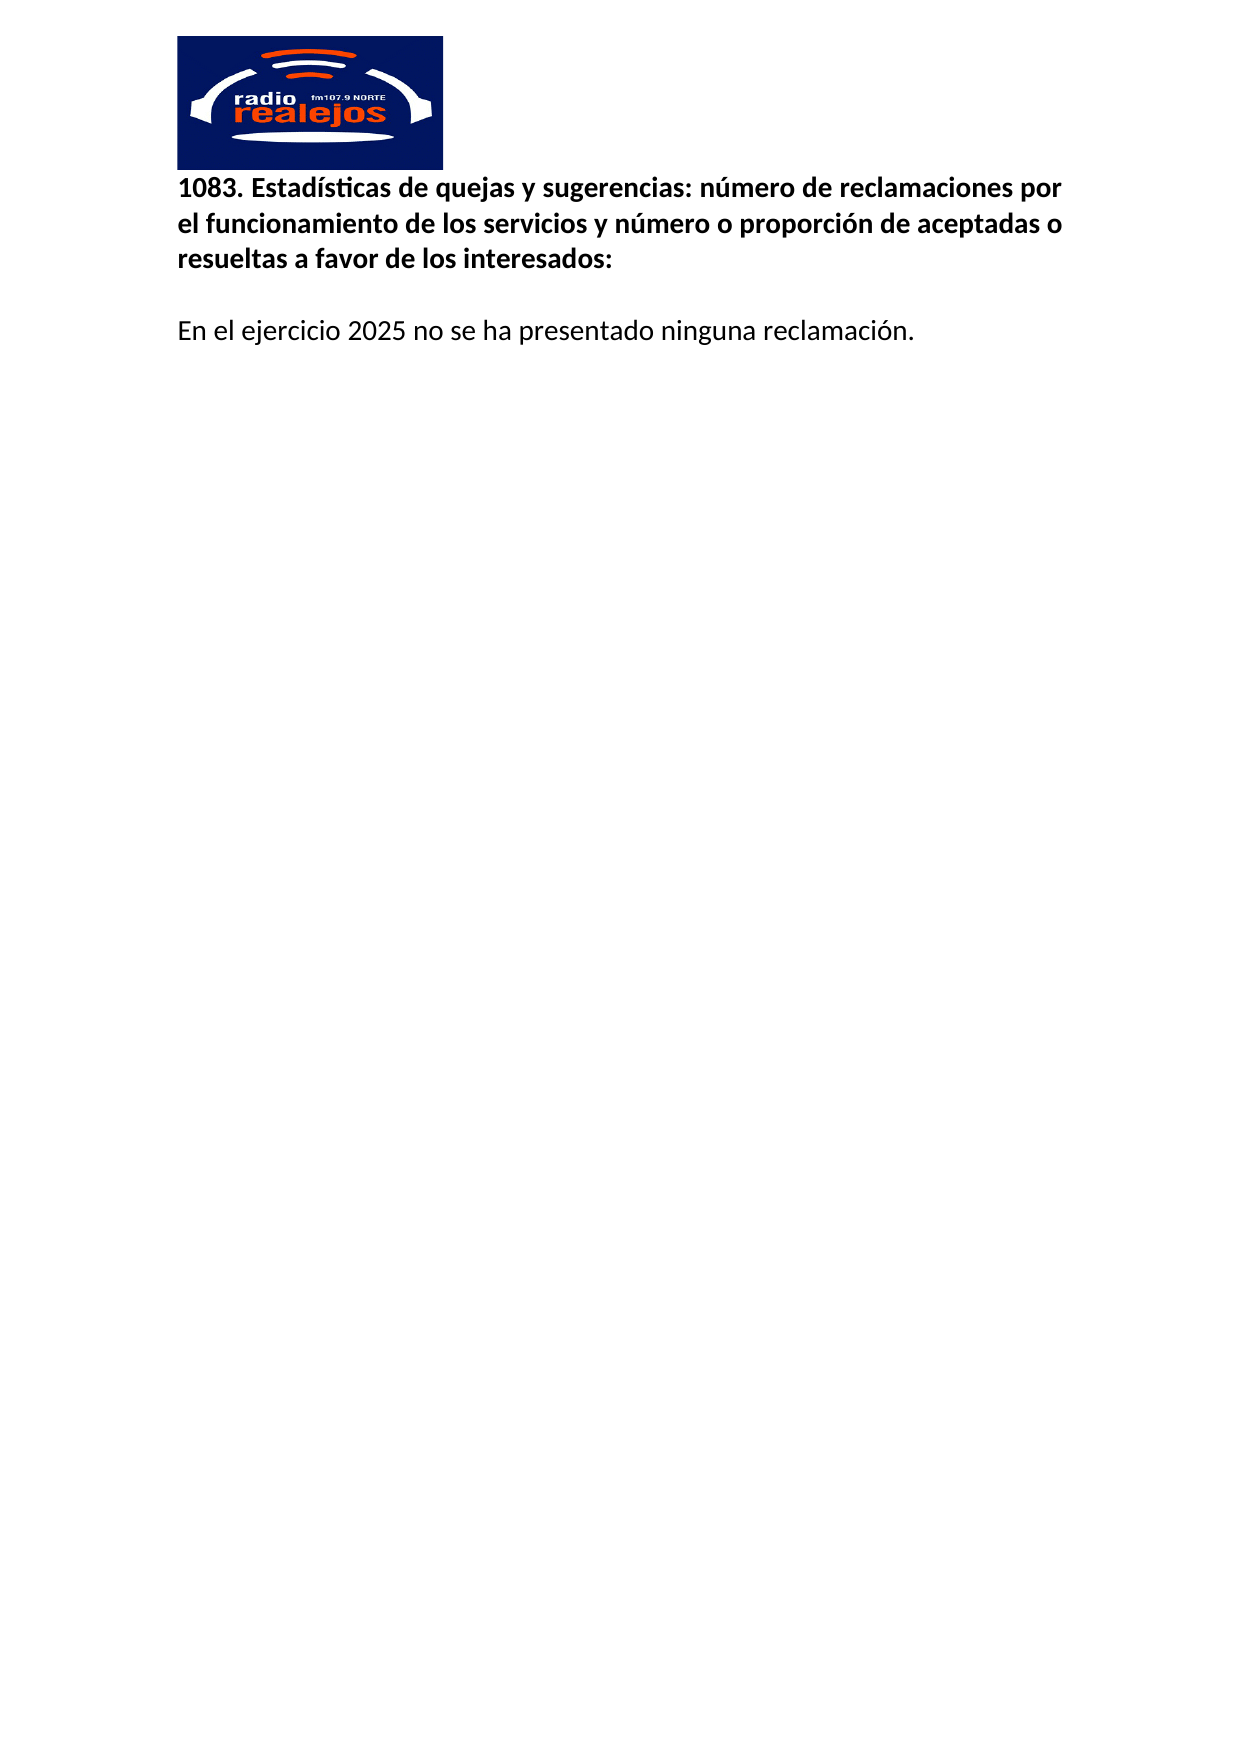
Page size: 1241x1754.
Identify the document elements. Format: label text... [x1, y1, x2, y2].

text En el ejercicio 2025 no se ha presentado ninguna reclamación. [177, 312, 1063, 347]
text 1083. Estadísticas de quejas y sugerencias: número de reclamaciones por el funcionamiento de los servicios y número o proporción de aceptadas o resueltas a favor de los interesados: [177, 103, 1063, 276]
